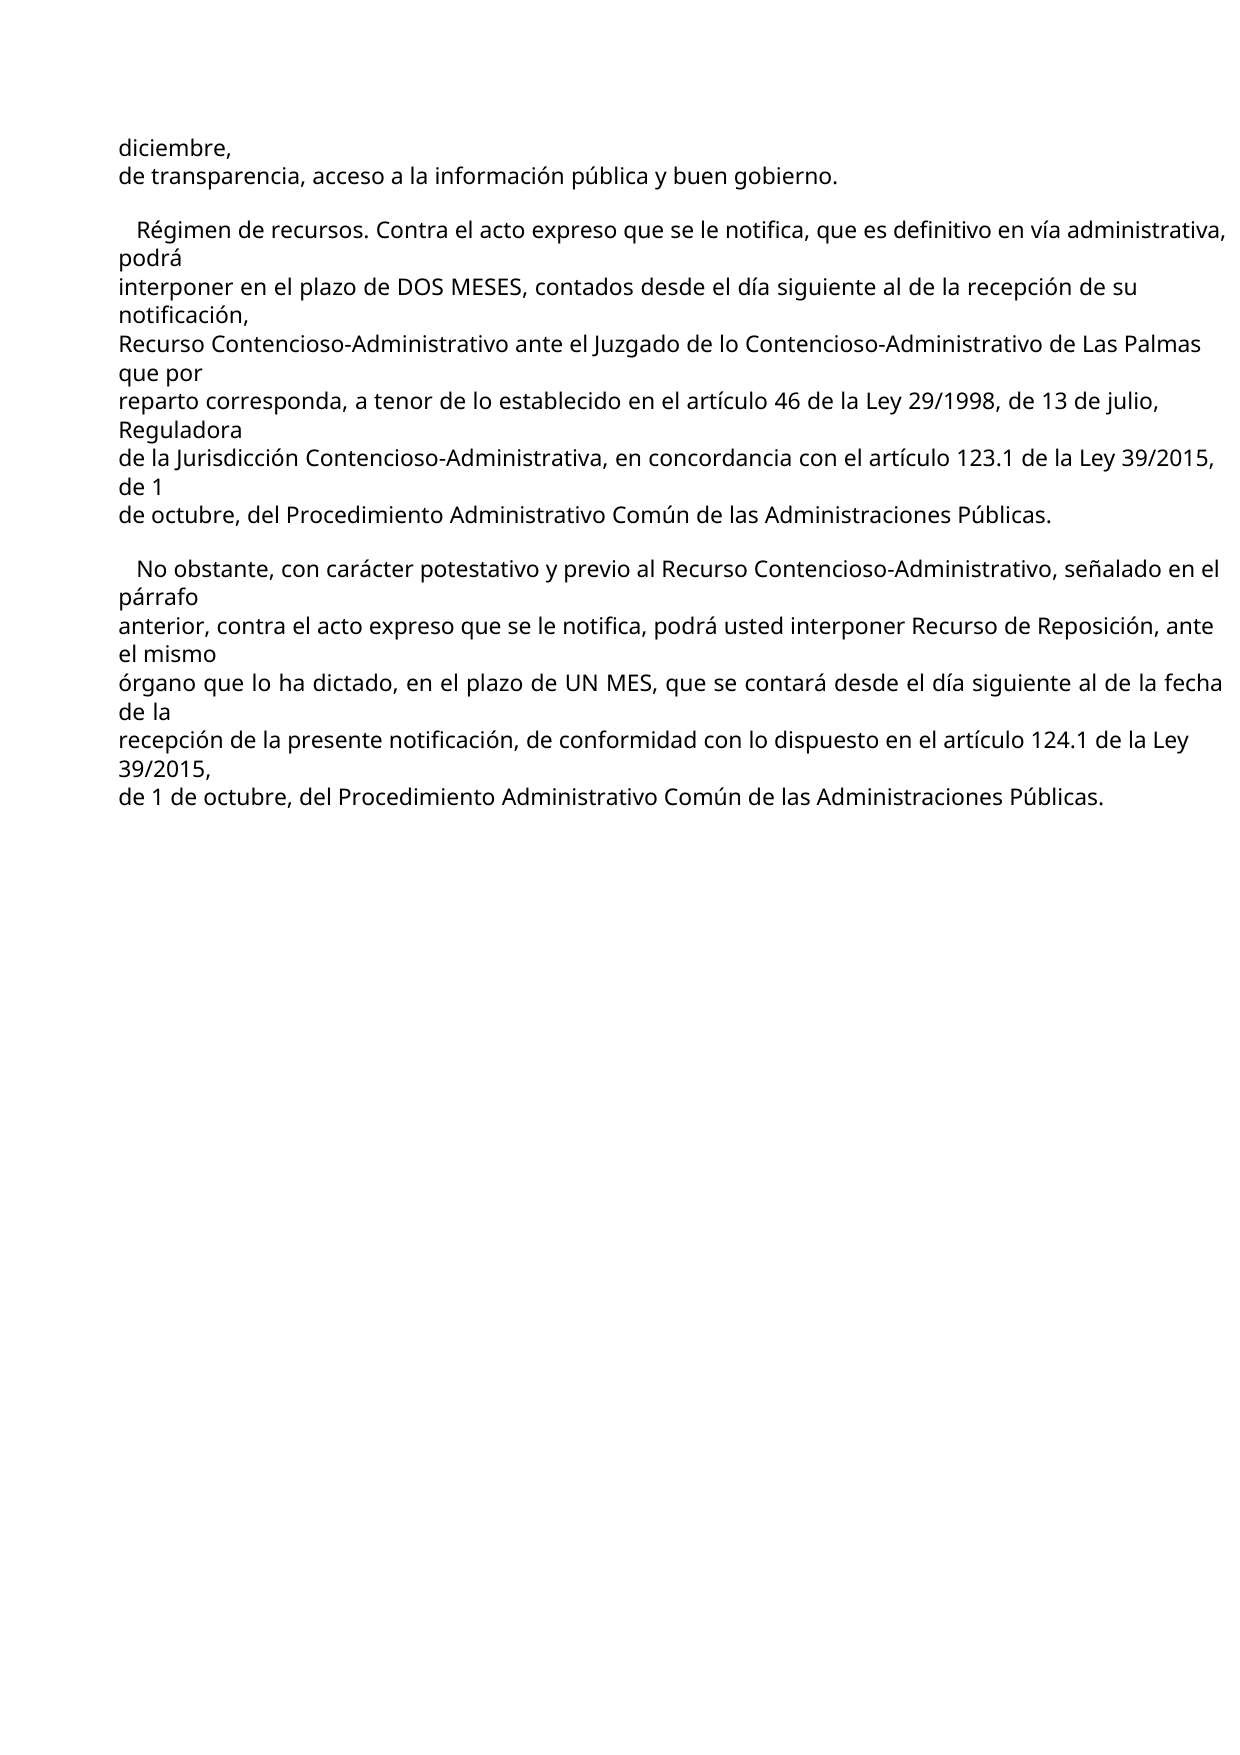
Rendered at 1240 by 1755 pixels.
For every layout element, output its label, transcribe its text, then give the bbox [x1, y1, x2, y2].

text No obstante, con carácter potestativo y previo al Recurso Contencioso-Administrativo, señalado en el párrafo anterior, contra el acto expreso que se le notifica, podrá usted interponer Recurso de Reposición, ante el mismo órgano que lo ha dictado, en el plazo de UN MES, que se contará desde el día siguiente al de la fecha de la recepción de la presente notificación, de conformidad con lo dispuesto en el artículo 124.1 de la Ley 39/2015, de 1 de octubre, del Procedimiento Administrativo Común de las Administraciones Públicas. [118, 554, 1229, 811]
text diciembre, de transparencia, acceso a la información pública y buen gobierno. [118, 133, 1229, 190]
text Régimen de recursos. Contra el acto expreso que se le notifica, que es definitivo en vía administrativa, podrá interponer en el plazo de DOS MESES, contados desde el día siguiente al de la recepción de su notificación, Recurso Contencioso-Administrativo ante el Juzgado de lo Contencioso-Administrativo de Las Palmas que por reparto corresponda, a tenor de lo establecido en el artículo 46 de la Ley 29/1998, de 13 de julio, Reguladora de la Jurisdicción Contencioso-Administrativa, en concordancia con el artículo 123.1 de la Ley 39/2015, de 1 de octubre, del Procedimiento Administrativo Común de las Administraciones Públicas. [118, 215, 1229, 529]
